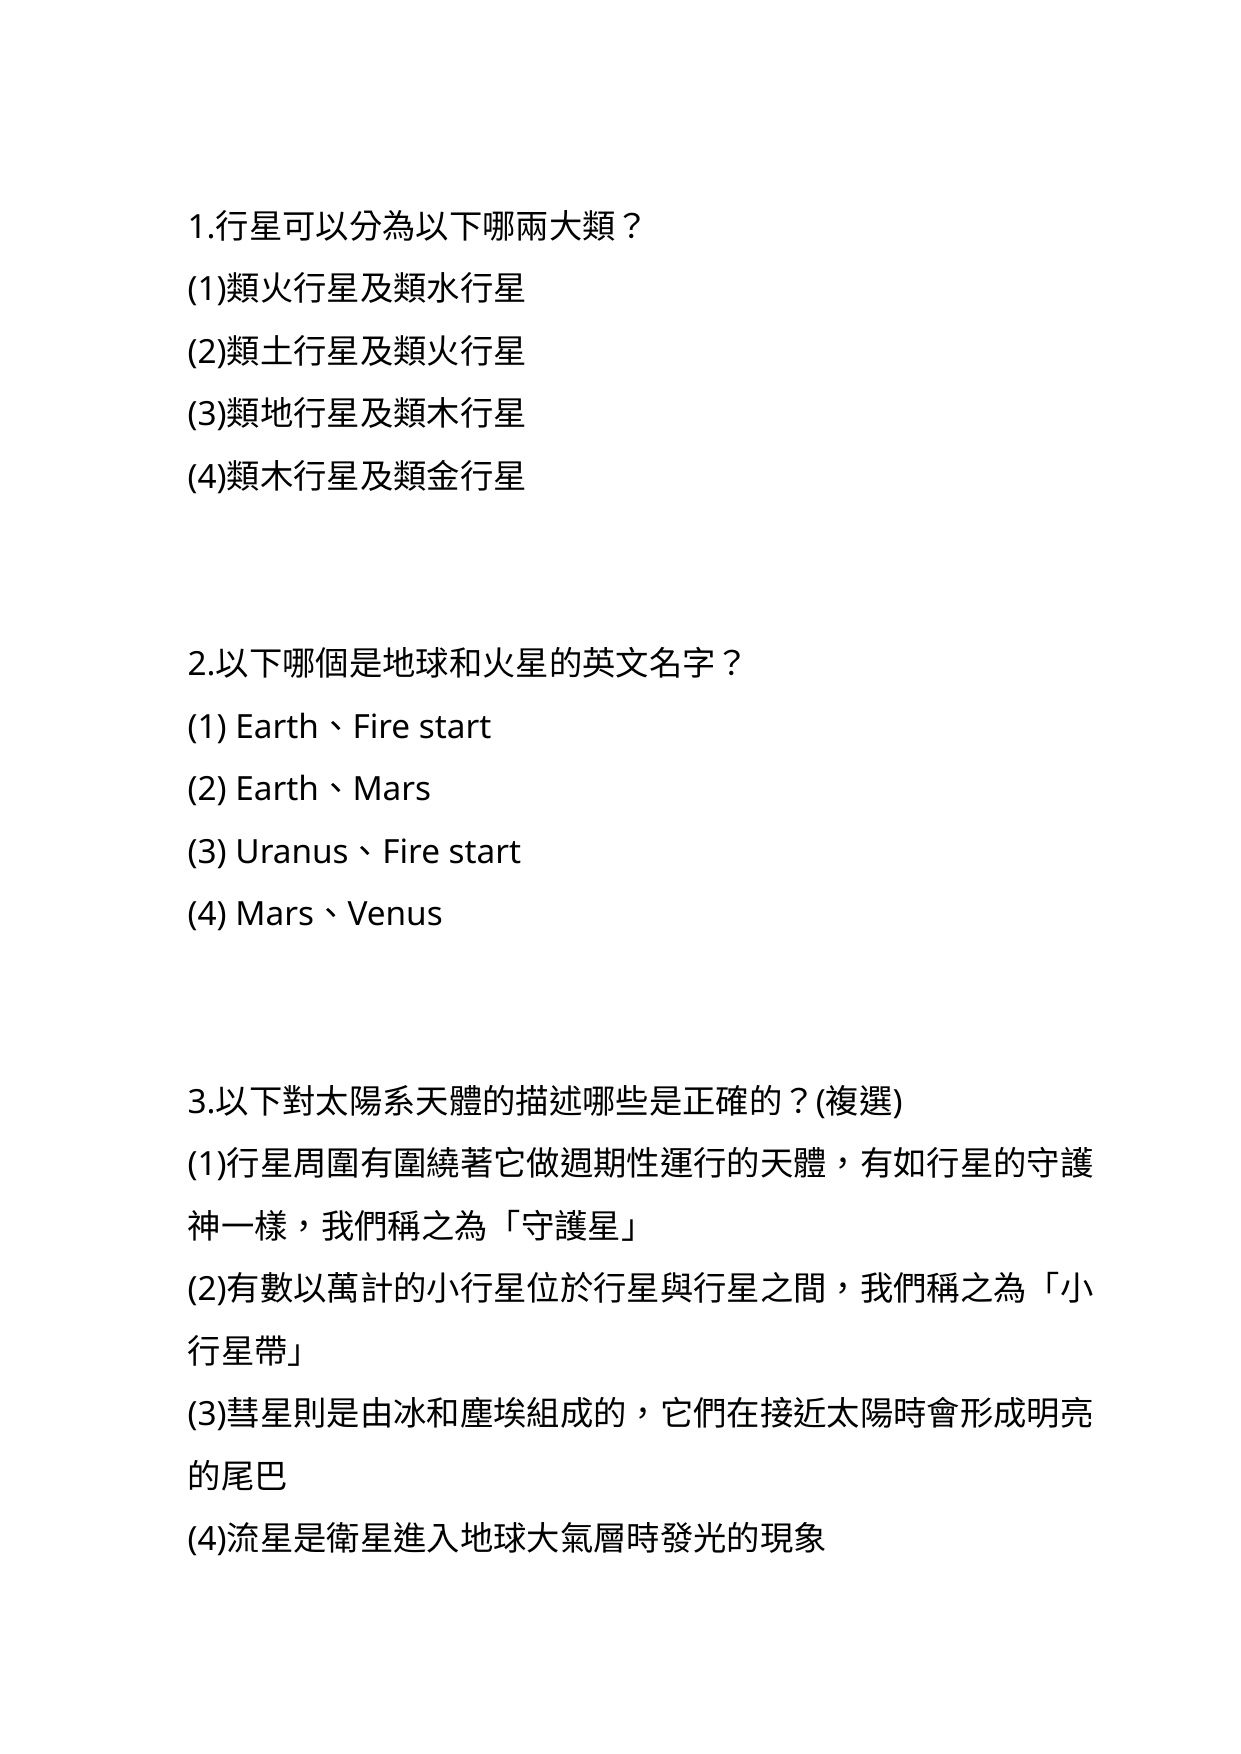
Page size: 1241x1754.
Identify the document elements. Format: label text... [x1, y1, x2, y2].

text 1.行星可以分為以下哪兩大類？ [187, 182, 1107, 244]
text (3)彗星則是由冰和塵埃組成的，它們在接近太陽時會形成明亮的尾巴 [187, 1369, 1107, 1494]
text (4) Mars、Venus [187, 869, 1107, 932]
text (1)類火行星及類水行星 [187, 244, 1107, 307]
text 2.以下哪個是地球和火星的英文名字？ [187, 619, 1107, 682]
text (4)流星是衛星進入地球大氣層時發光的現象 [187, 1494, 1107, 1557]
text (2)有數以萬計的小行星位於行星與行星之間，我們稱之為「小行星帶」 [187, 1244, 1107, 1369]
text (1)行星周圍有圍繞著它做週期性運行的天體，有如行星的守護神一樣，我們稱之為「守護星」 [187, 1119, 1107, 1244]
text 3.以下對太陽系天體的描述哪些是正確的？(複選) [187, 1057, 1107, 1119]
text (2)類土行星及類火行星 [187, 307, 1107, 369]
text (2) Earth、Mars [187, 744, 1107, 807]
text (1) Earth、Fire start [187, 682, 1107, 744]
text (3) Uranus、Fire start [187, 807, 1107, 869]
text (4)類木行星及類金行星 [187, 432, 1107, 494]
text (3)類地行星及類木行星 [187, 369, 1107, 432]
